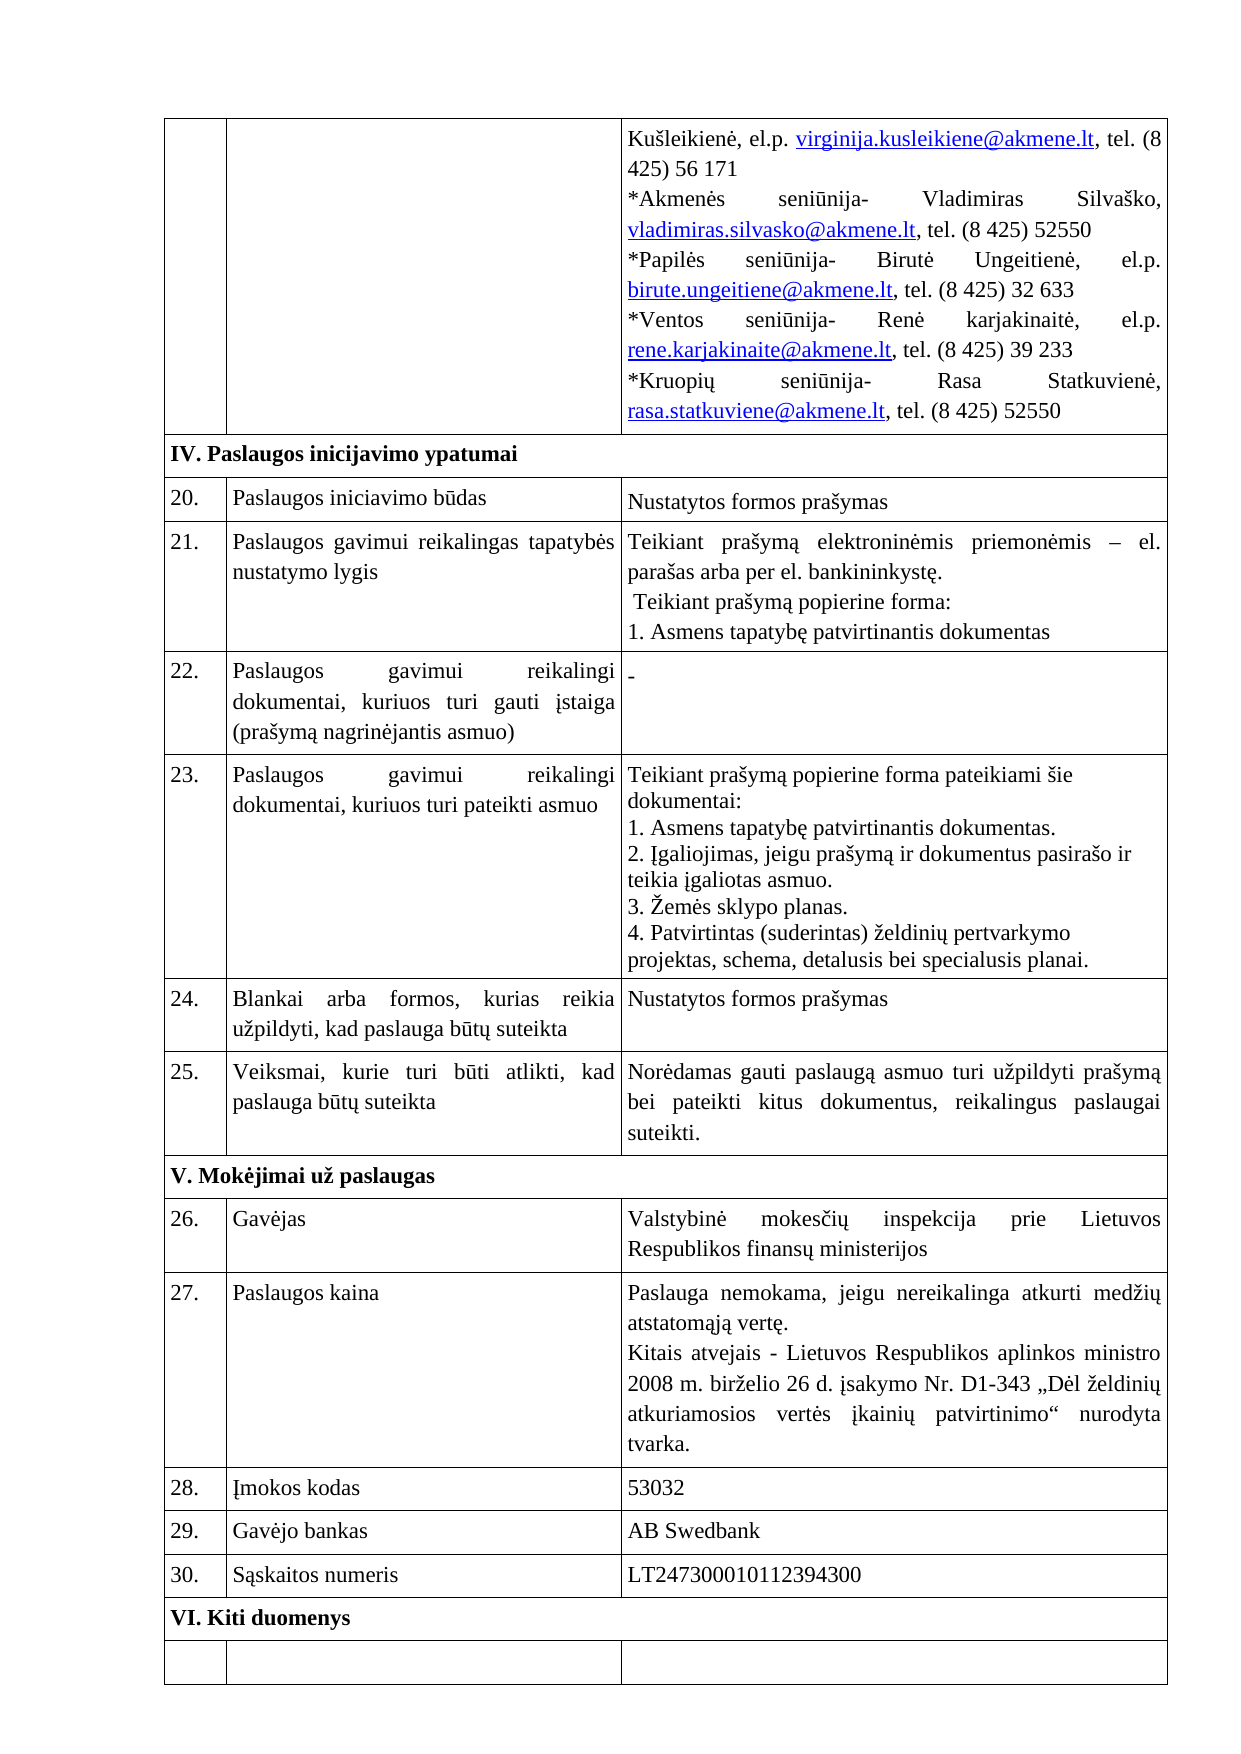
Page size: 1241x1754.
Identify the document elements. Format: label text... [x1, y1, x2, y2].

table_cell IV. Paslaugos inicijavimo ypatumai [165, 435, 1167, 477]
table_cell 23. [165, 755, 226, 978]
table_cell [622, 1641, 1167, 1683]
table_cell VI. Kiti duomenys [165, 1598, 1167, 1640]
table_cell Paslaugos iniciavimo būdas [227, 478, 621, 521]
table_cell Kušleikienė, el.p. virginija.kusleikiene@akmene.lt, tel. (8 425) 56 171 *Akmenės seniūnija- Vladimiras Silvaško, vladimiras.silvasko@akmene.lt, tel. (8 425) 52550 *Papilės seniūnija- Birutė Ungeitienė, el.p. birute.ungeitiene@akmene.lt, tel. (8 425) 32 633 *Ventos seniūnija- Renė karjakinaitė, el.p. rene.karjakinaite@akmene.lt, tel. (8 425) 39 233 *Kruopių seniūnija- Rasa Statkuvienė, rasa.statkuviene@akmene.lt, tel. (8 425) 52550 [622, 119, 1167, 433]
table_cell 30. [165, 1555, 226, 1597]
table_cell Gavėjas [227, 1199, 621, 1272]
table_cell Paslaugos gavimui reikalingas tapatybės nustatymo lygis [227, 522, 621, 651]
table_cell 53032 [622, 1468, 1167, 1510]
table_cell 26. [165, 1199, 226, 1272]
table_cell Nustatytos formos prašymas [622, 478, 1167, 521]
table_cell Paslaugos kaina [227, 1273, 621, 1467]
table_cell Blankai arba formos, kurias reikia užpildyti, kad paslauga būtų suteikta [227, 979, 621, 1051]
table_cell 29. [165, 1511, 226, 1554]
table_cell [165, 119, 226, 433]
table_cell Sąskaitos numeris [227, 1555, 621, 1597]
table_cell LT247300010112394300 [622, 1555, 1167, 1597]
table_cell [227, 119, 621, 433]
table_cell 25. [165, 1052, 226, 1155]
table_cell 28. [165, 1468, 226, 1510]
table_cell 21. [165, 522, 226, 651]
table_cell Įmokos kodas [227, 1468, 621, 1510]
table_cell - [622, 652, 1167, 754]
table_cell AB Swedbank [622, 1511, 1167, 1554]
table_cell 27. [165, 1273, 226, 1467]
table_cell Valstybinė mokesčių inspekcija prie Lietuvos Respublikos finansų ministerijos [622, 1199, 1167, 1272]
table_cell Gavėjo bankas [227, 1511, 621, 1554]
table_cell [227, 1641, 621, 1683]
table_cell Paslaugos gavimui reikalingi dokumentai, kuriuos turi pateikti asmuo [227, 755, 621, 978]
table_cell Paslauga nemokama, jeigu nereikalinga atkurti medžių atstatomąją vertę. Kitais atvejais - Lietuvos Respublikos aplinkos ministro 2008 m. birželio 26 d. įsakymo Nr. D1-343 „Dėl želdinių atkuriamosios vertės įkainių patvirtinimo“ nurodyta tvarka. [622, 1273, 1167, 1467]
table_cell V. Mokėjimai už paslaugas [165, 1156, 1167, 1198]
table_cell Paslaugos gavimui reikalingi dokumentai, kuriuos turi gauti įstaiga (prašymą nagrinėjantis asmuo) [227, 652, 621, 754]
table_cell 20. [165, 478, 226, 521]
table_cell Norėdamas gauti paslaugą asmuo turi užpildyti prašymą bei pateikti kitus dokumentus, reikalingus paslaugai suteikti. [622, 1052, 1167, 1155]
table_cell Veiksmai, kurie turi būti atlikti, kad paslauga būtų suteikta [227, 1052, 621, 1155]
table_cell [165, 1641, 226, 1683]
table_cell Teikiant prašymą elektroninėmis priemonėmis – el. parašas arba per el. bankininkystę. Teikiant prašymą popierine forma: 1. Asmens tapatybę patvirtinantis dokumentas [622, 522, 1167, 651]
table_cell 24. [165, 979, 226, 1051]
table_cell 22. [165, 652, 226, 754]
table_cell Nustatytos formos prašymas [622, 979, 1167, 1051]
table_cell Teikiant prašymą popierine forma pateikiami šie dokumentai: 1. Asmens tapatybę patvirtinantis dokumentas. 2. Įgaliojimas, jeigu prašymą ir dokumentus pasirašo ir teikia įgaliotas asmuo. 3. Žemės sklypo planas. 4. Patvirtintas (suderintas) želdinių pertvarkymo projektas, schema, detalusis bei specialusis planai. [622, 755, 1167, 978]
